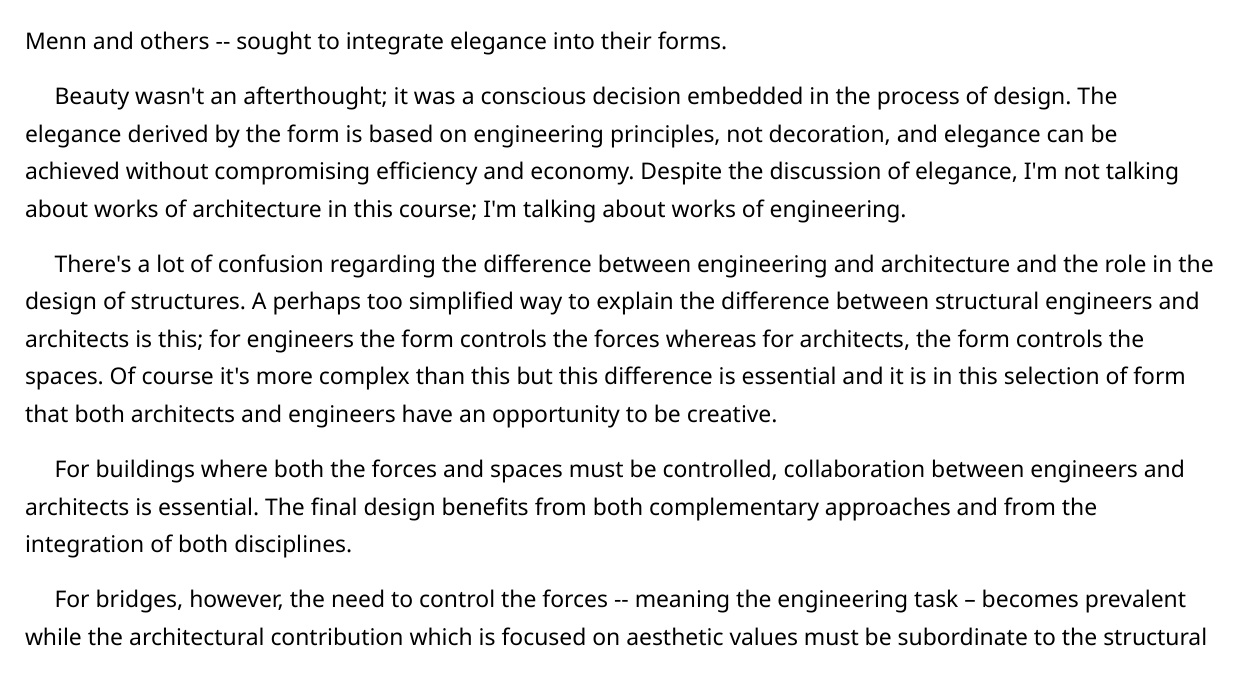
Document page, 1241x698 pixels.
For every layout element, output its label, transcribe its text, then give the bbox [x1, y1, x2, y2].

text For bridges, however, the need to control the forces -- meaning the engineering task – becomes prevalent while the architectural contribution which is focused on aesthetic values must be subordinate to the structural [25, 583, 1215, 652]
text There's a lot of confusion regarding the difference between engineering and architecture and the role in the design of structures. A perhaps too simplified way to explain the difference between structural engineers and architects is this; for engineers the form controls the forces whereas for architects, the form controls the spaces. Of course it's more complex than this but this difference is essential and it is in this selection of form that both architects and engineers have an opportunity to be creative. [25, 248, 1215, 429]
text Menn and others -- sought to integrate elegance into their forms. [25, 25, 1215, 56]
text For buildings where both the forces and spaces must be controlled, collaboration between engineers and architects is essential. The final design benefits from both complementary approaches and from the integration of both disciplines. [25, 453, 1215, 559]
text Beauty wasn't an afterthought; it was a conscious decision embedded in the process of design. The elegance derived by the form is based on engineering principles, not decoration, and elegance can be achieved without compromising efficiency and economy. Despite the discussion of elegance, I'm not talking about works of architecture in this course; I'm talking about works of engineering. [25, 80, 1215, 224]
